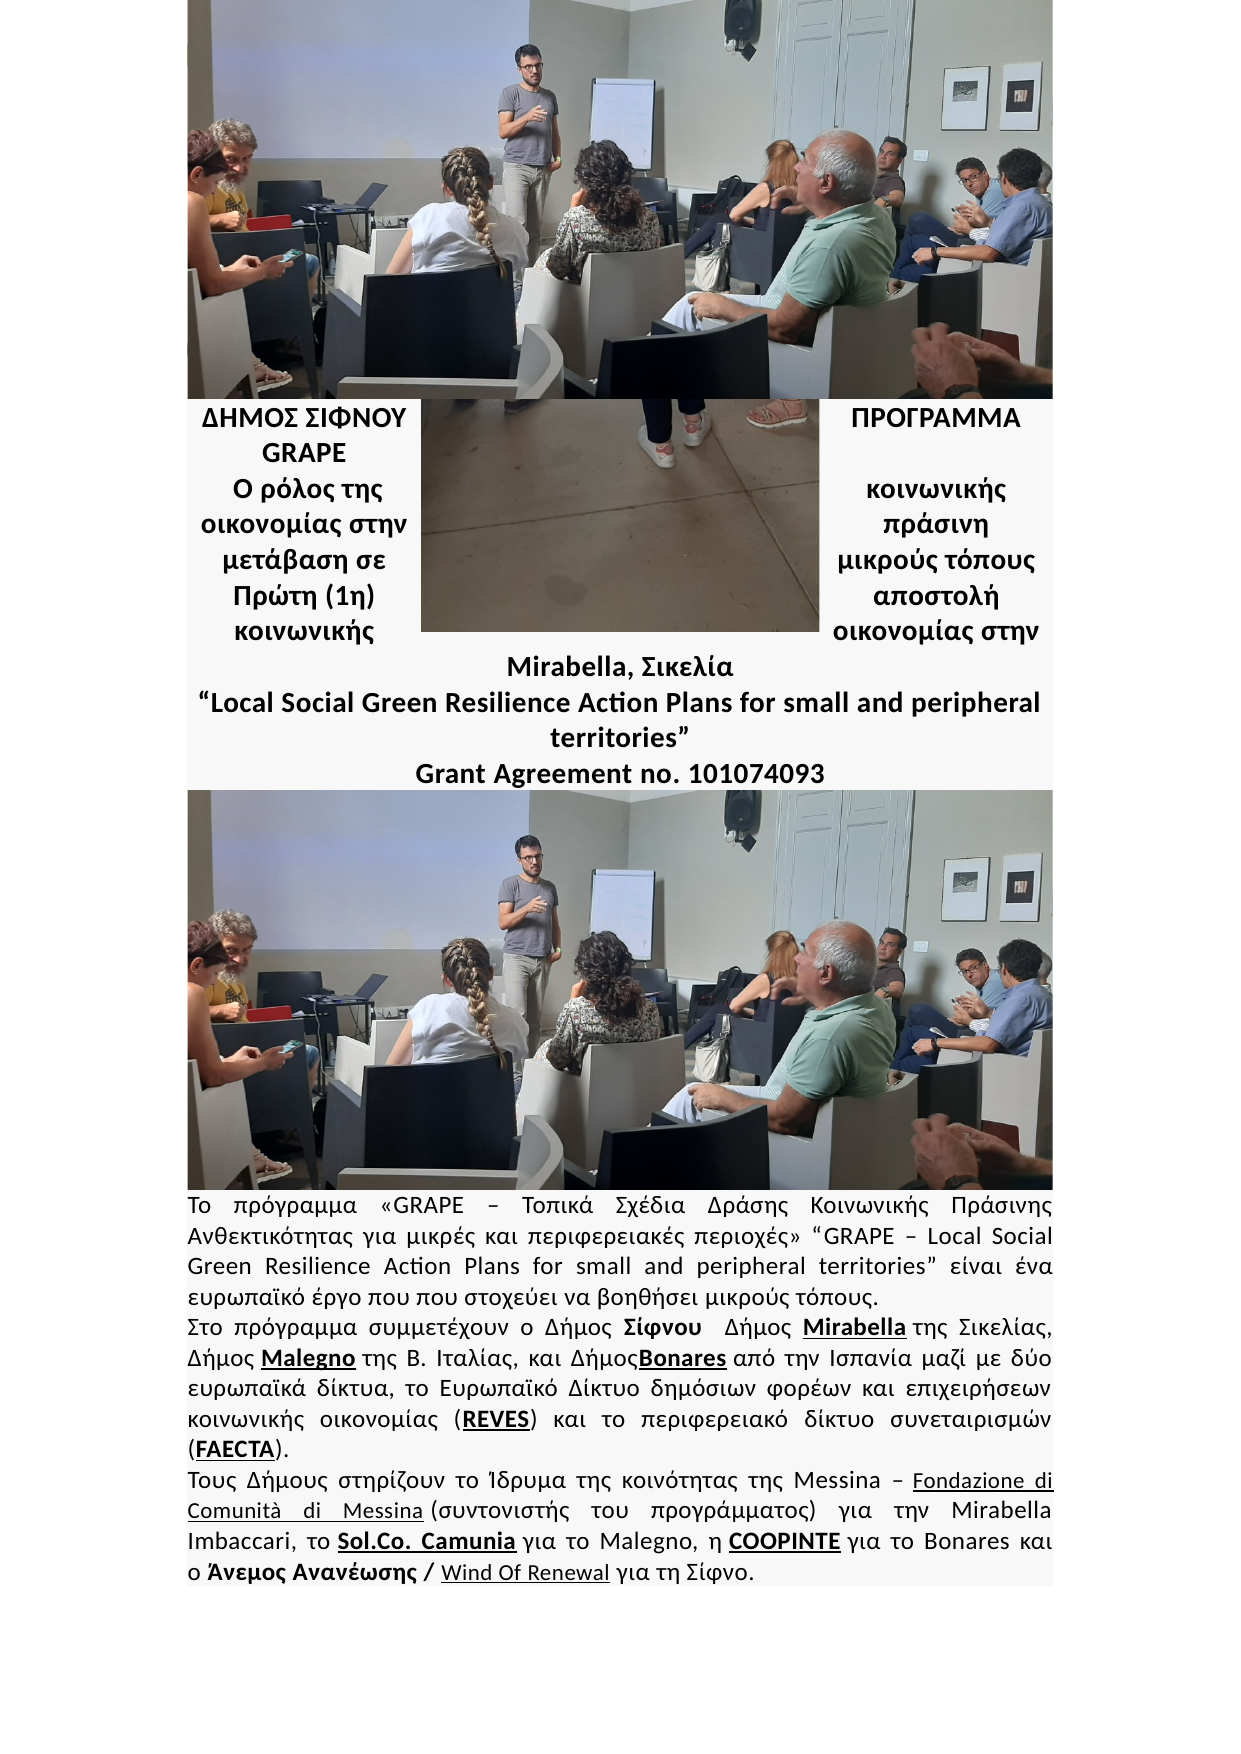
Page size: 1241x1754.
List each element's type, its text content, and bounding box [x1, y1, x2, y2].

text Το πρόγραμμα «GRAPE – Τοπικά Σχέδια Δράσης Κοινωνικής Πράσινης Ανθεκτικότητας για μικρές και περιφερειακές περιοχές» “GRAPE – Local Social Green Resilience Action Plans for small and peripheral territories” είναι ένα ευρωπαϊκό έργο που που στοχεύει να βοηθήσει μικρούς τόπους. [187, 1190, 1053, 1312]
text Ο ρόλος της κοινωνικής οικονομίας στην πράσινη μετάβαση σε μικρούς τόπους [820, 470, 1053, 577]
text Στο πρόγραμμα συμμετέχουν ο Δήμος Σίφνου Δήμος Mirabella της Σικελίας, Δήμος Malegno της Β. Ιταλίας, και ΔήμοςBonares από την Ισπανία μαζί με δύο ευρωπαϊκά δίκτυα, το Ευρωπαϊκό Δίκτυο δημόσιων φορέων και επιχειρήσεων κοινωνικής οικονομίας (REVES) και το περιφερειακό δίκτυο συνεταιρισμών (FAECTA). [187, 1312, 1053, 1464]
text Ο ρόλος της κοινωνικής οικονομίας στην πράσινη μετάβαση σε μικρούς τόπους [187, 470, 421, 577]
text ΔΗΜΟΣ ΣΙΦΝΟΥ ΠΡΟΓΡΑΜΜΑ GRAPE [187, 399, 421, 470]
text “Local Social Green Resilience Action Plans for small and peripheral territories” [187, 684, 1053, 755]
text ΔΗΜΟΣ ΣΙΦΝΟΥ ΠΡΟΓΡΑΜΜΑ GRAPE [820, 399, 1053, 470]
text Grant Agreement no. 101074093 [187, 755, 1053, 790]
text Τους Δήμους στηρίζουν το Ίδρυμα της κοινότητας της Messina – Fondazione di Comunità di Messina (συντονιστής του προγράμματος) για την Mirabella Imbaccari, το Sol.Co. Camunia για το Malegno, η COOPINTE για το Bonares και ο Άνεμος Ανανέωσης / Wind Of Renewal για τη Σίφνο. [187, 1464, 1053, 1586]
text Πρώτη (1η) αποστολή κοινωνικής οικονομίας στην Mirabella, Σικελία [187, 577, 1053, 684]
